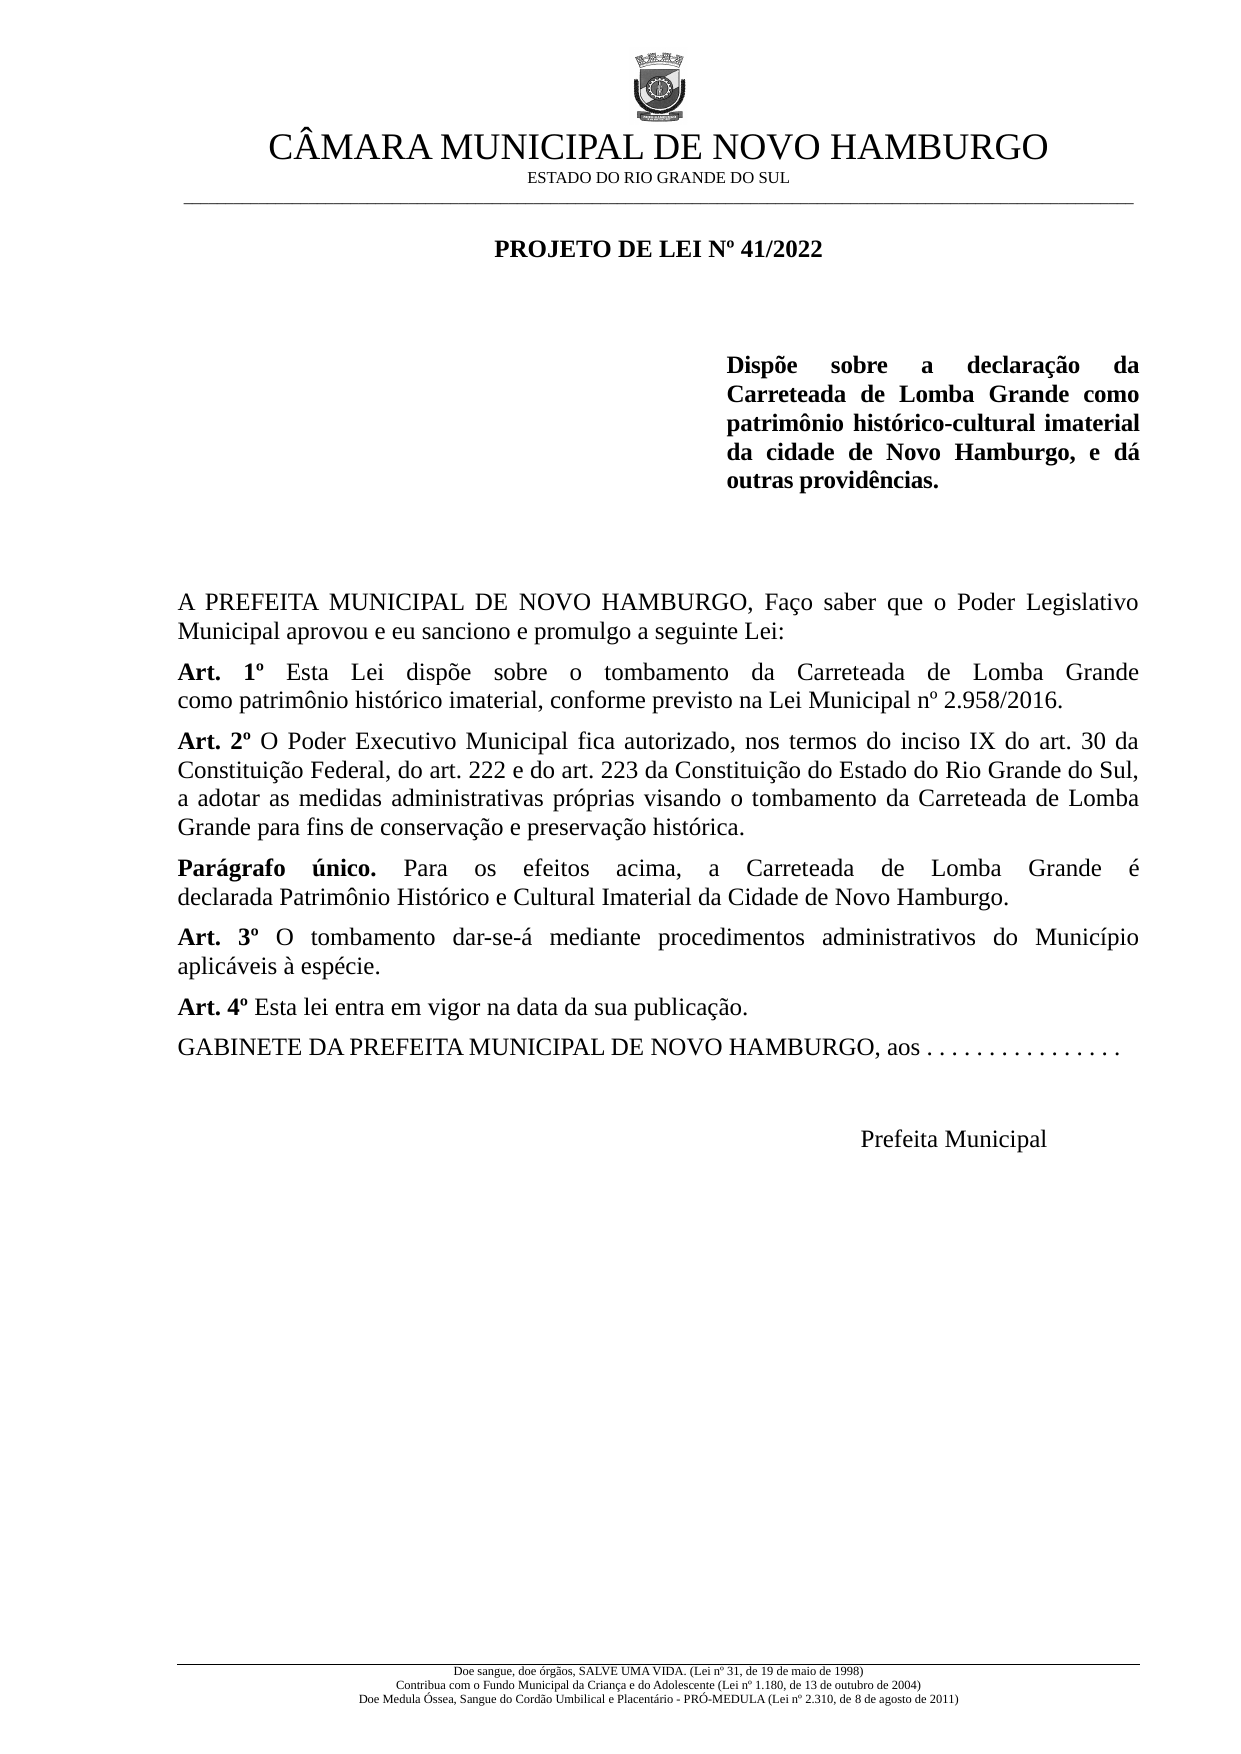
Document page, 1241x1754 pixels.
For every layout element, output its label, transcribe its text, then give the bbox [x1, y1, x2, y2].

text GABINETE DA PREFEITA MUNICIPAL DE NOVO HAMBURGO, aos . . . . . . . . . . . . . . . . [177, 1032, 1140, 1061]
text Art. 3º O tombamento dar-se-á mediante procedimentos administrativos do Município aplicáveis à espécie. [177, 922, 1140, 980]
text Art. 1º Esta Lei dispõe sobre o tombamento da Carreteada de Lomba Grande como patrimônio histórico imaterial, conforme previsto na Lei Municipal nº 2.958/2016. [177, 657, 1140, 714]
text Prefeita Municipal [768, 1124, 1140, 1153]
text Dispõe sobre a declaração da Carreteada de Lomba Grande como patrimônio histórico-cultural imaterial da cidade de Novo Hamburgo, e dá outras providências. [726, 350, 1140, 494]
list Parágrafo único. Para os efeitos acima, a Carreteada de Lomba Grande é declarada Patrimônio Histórico e Cultural Imaterial da Cidade de Novo Hamburgo. [177, 853, 1140, 910]
list Art. 2º O Poder Executivo Municipal fica autorizado, nos termos do inciso IX do art. 30 da Constituição Federal, do art. 222 e do art. 223 da Constituição do Estado do Rio Grande do Sul, a adotar as medidas administrativas próprias visando o tombamento da Carreteada de Lomba Grande para fins de conservação e preservação histórica. [177, 726, 1140, 841]
text A PREFEITA MUNICIPAL DE NOVO HAMBURGO, Faço saber que o Poder Legislativo Municipal aprovou e eu sanciono e promulgo a seguinte Lei: [177, 587, 1140, 645]
list Art. 4º Esta lei entra em vigor na data da sua publicação. [177, 992, 1140, 1020]
text PROJETO DE LEI Nº 41/2022 [177, 234, 1140, 263]
